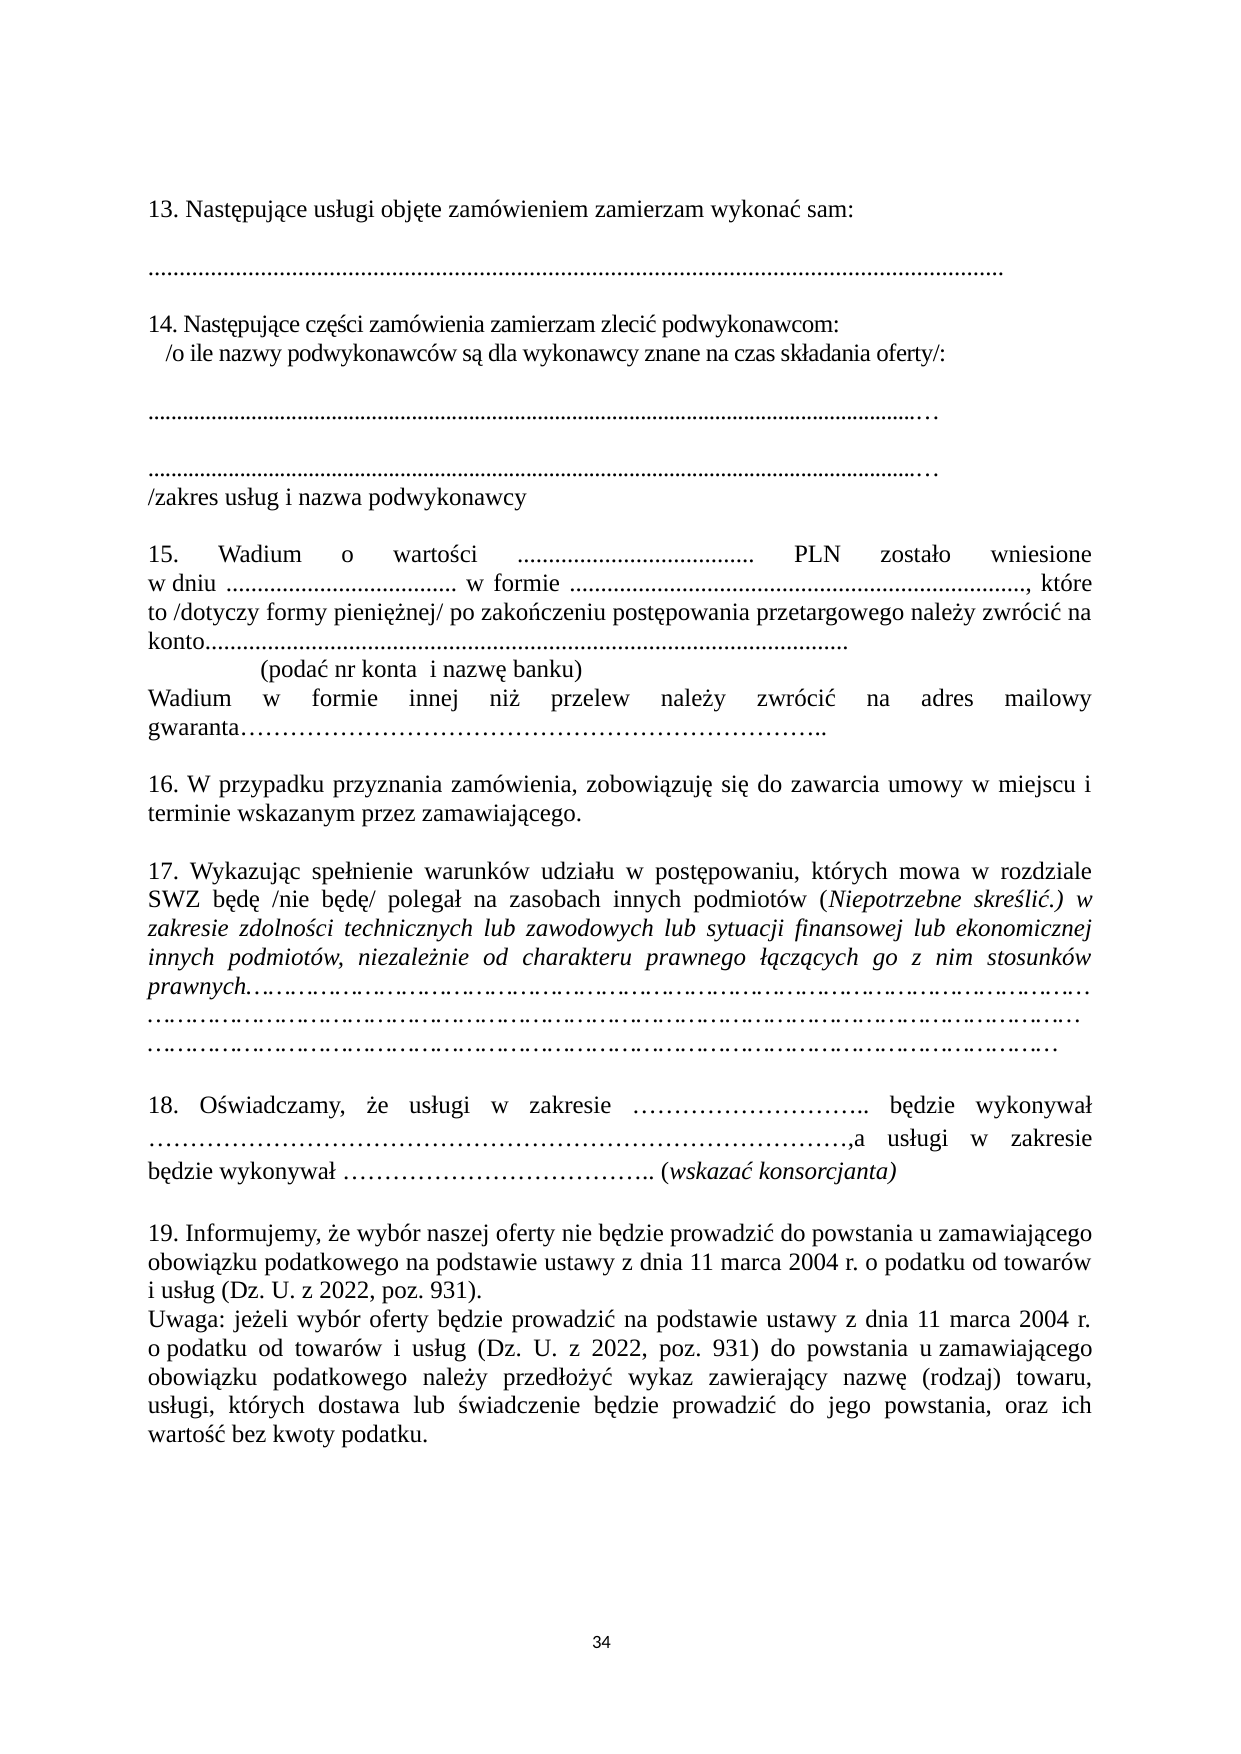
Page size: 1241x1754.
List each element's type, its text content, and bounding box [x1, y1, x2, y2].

text /o ile nazwy podwykonawców są dla wykonawcy znane na czas składania oferty/: [148, 338, 1093, 367]
text /zakres usług i nazwa podwykonawcy [148, 482, 1093, 511]
text 18. Oświadczamy, że usługi w zakresie ……………………….. będzie wykonywał …………………………………………………………………………,a usługi w zakresie będzie wykonywał ……………………………….. (wskazać konsorcjanta) [148, 1090, 1093, 1185]
text 14. Następujące części zamówienia zamierzam zlecić podwykonawcom: [148, 309, 1093, 338]
text Wadium w formie innej niż przelew należy zwrócić na adres mailowy gwaranta…………………………………………………………….. [148, 683, 1093, 741]
text ......................................................................................................................................… [148, 453, 1093, 482]
text ......................................................................................................................................... [148, 252, 1093, 281]
text 17. Wykazując spełnienie warunków udziału w postępowaniu, których mowa w rozdziale SWZ będę /nie będę/ polegał na zasobach innych podmiotów (Niepotrzebne skreślić.) w zakresie zdolności technicznych lub zawodowych lub sytuacji finansowej lub ekonomicznej innych podmiotów, niezależnie od charakteru prawnego łączących go z nim stosunków prawnych………………………………………………………………………………………………………………………………………………………………………………………………………………………………………………………………………………………………………………………………… [148, 856, 1093, 1057]
text Uwaga: jeżeli wybór oferty będzie prowadzić na podstawie ustawy z dnia 11 marca 2004 r. o podatku od towarów i usług (Dz. U. z 2022, poz. 931) do powstania u zamawiającego obowiązku podatkowego należy przedłożyć wykaz zawierający nazwę (rodzaj) towaru, usługi, których dostawa lub świadczenie będzie prowadzić do jego powstania, oraz ich wartość bez kwoty podatku. [148, 1304, 1093, 1448]
text ......................................................................................................................................… [148, 396, 1093, 424]
text (podać nr konta i nazwę banku) [260, 654, 1093, 683]
text 16. W przypadku przyznania zamówienia, zobowiązuję się do zawarcia umowy w miejscu i terminie wskazanym przez zamawiającego. [148, 769, 1093, 827]
text 19. Informujemy, że wybór naszej oferty nie będzie prowadzić do powstania u zamawiającego obowiązku podatkowego na podstawie ustawy z dnia 11 marca 2004 r. o podatku od towarów i usług (Dz. U. z 2022, poz. 931). [148, 1218, 1093, 1304]
text 15. Wadium o wartości ...................................... PLN zostało wniesione w dniu ..................................... w formie ........................................................................., które to /dotyczy formy pieniężnej/ po zakończeniu postępowania przetargowego należy zwrócić na konto....................................................................................................... [148, 539, 1093, 654]
text 13. Następujące usługi objęte zamówieniem zamierzam wykonać sam: [148, 194, 1093, 223]
